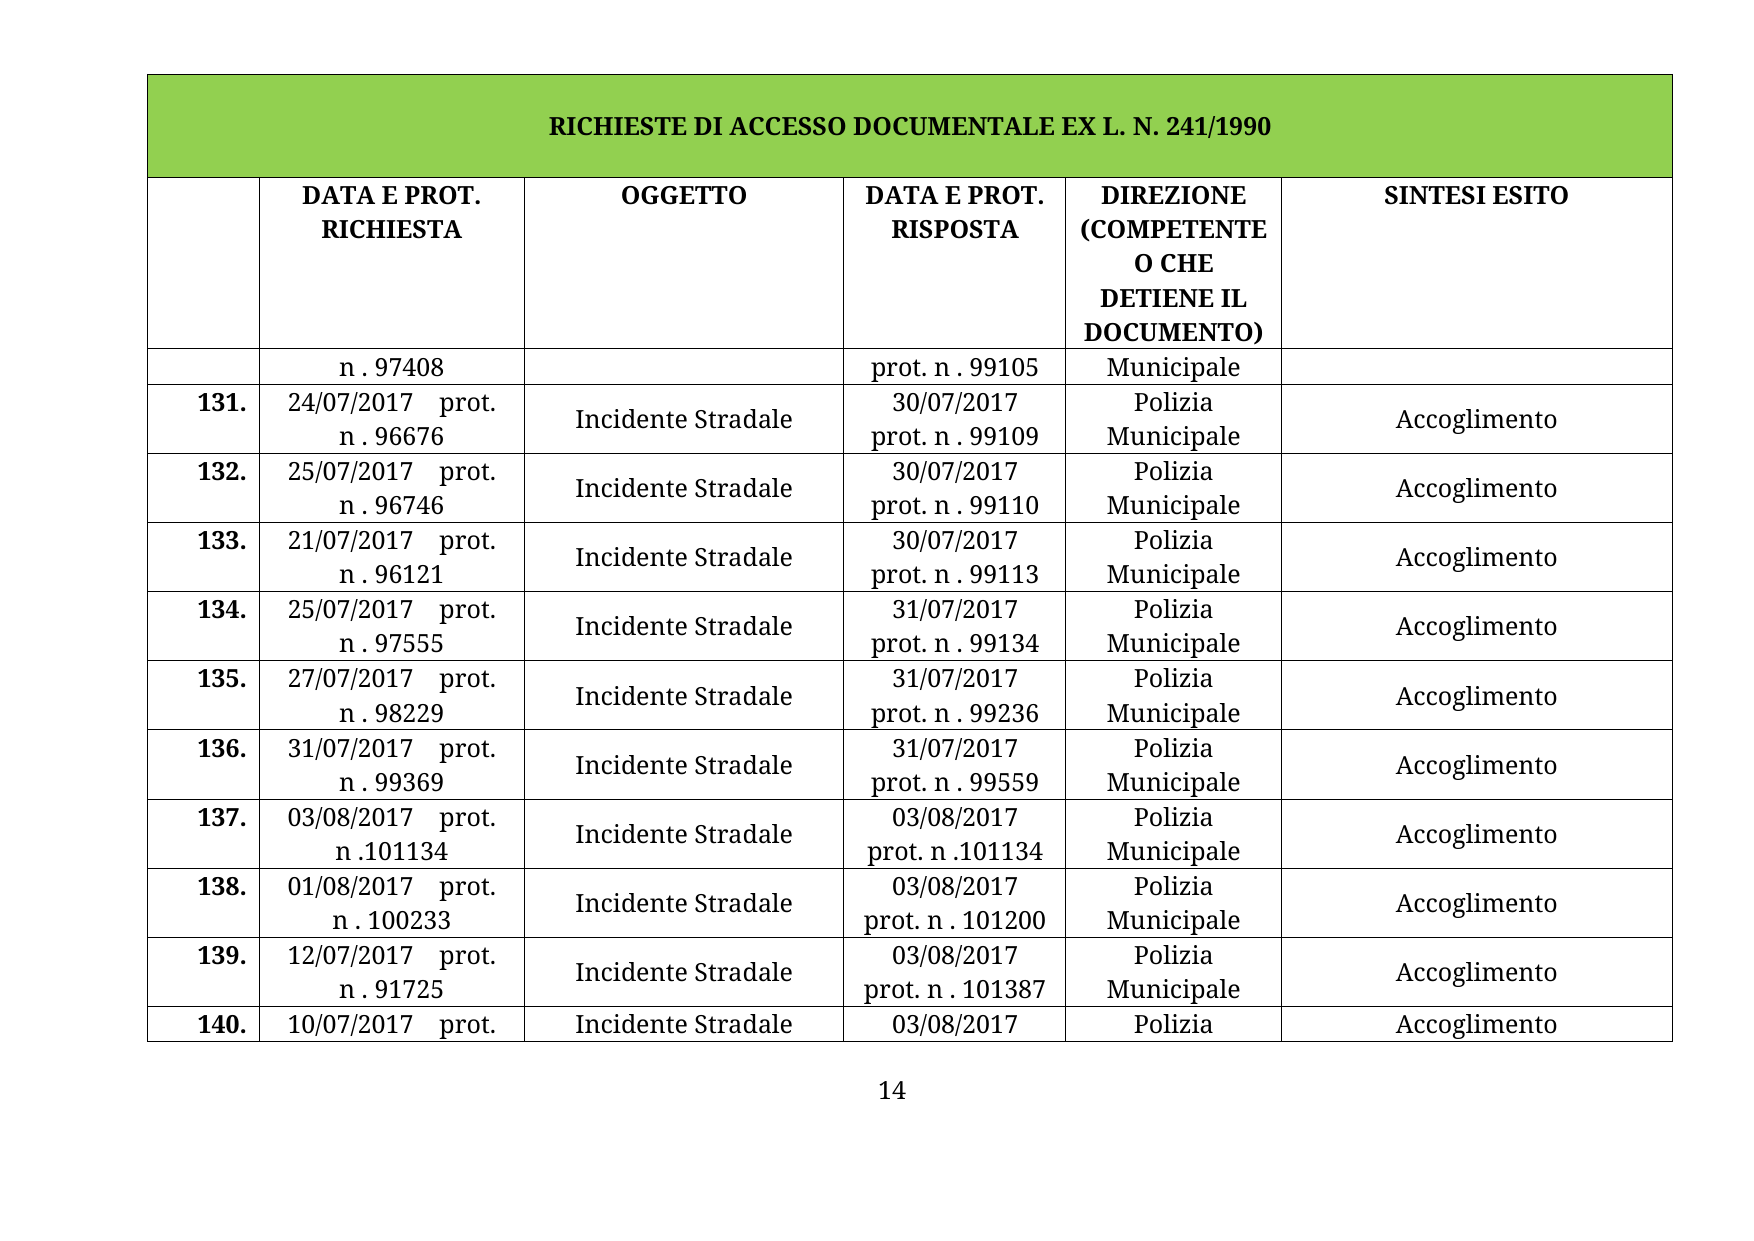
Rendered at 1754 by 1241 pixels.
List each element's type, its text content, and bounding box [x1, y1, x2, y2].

table_cell [1282, 349, 1672, 383]
table_cell Incidente Stradale [525, 800, 843, 868]
table_cell DIREZIONE (COMPETENTE O CHE DETIENE IL DOCUMENTO) [1066, 178, 1281, 348]
table_cell Accoglimento [1282, 661, 1672, 729]
table_cell [148, 178, 259, 348]
table_cell [148, 454, 259, 522]
table_cell 24/07/2017 prot. n . 96676 [260, 385, 524, 453]
table_cell Polizia Municipale [1066, 938, 1281, 1006]
table_cell 27/07/2017 prot. n . 98229 [260, 661, 524, 729]
table_cell Incidente Stradale [525, 523, 843, 591]
table_cell Polizia [1066, 1007, 1281, 1041]
table_header RICHIESTE DI ACCESSO DOCUMENTALE EX L. N. 241/1990 [148, 75, 1672, 177]
table_cell 12/07/2017 prot. n . 91725 [260, 938, 524, 1006]
table_cell [148, 523, 259, 591]
table_cell prot. n . 99105 [844, 349, 1065, 383]
table_cell Accoglimento [1282, 1007, 1672, 1041]
table_cell Polizia Municipale [1066, 800, 1281, 868]
table_cell Incidente Stradale [525, 938, 843, 1006]
table_cell 03/08/2017 [844, 1007, 1065, 1041]
table_cell [148, 592, 259, 660]
table_cell Polizia Municipale [1066, 661, 1281, 729]
table_cell Incidente Stradale [525, 1007, 843, 1041]
table_cell 30/07/2017 prot. n . 99110 [844, 454, 1065, 522]
table_cell [148, 800, 259, 868]
table_cell Polizia Municipale [1066, 592, 1281, 660]
table_cell 01/08/2017 prot. n . 100233 [260, 869, 524, 937]
table_cell 03/08/2017 prot. n .101134 [260, 800, 524, 868]
table_cell Incidente Stradale [525, 385, 843, 453]
table_cell SINTESI ESITO [1282, 178, 1672, 348]
table_cell Incidente Stradale [525, 661, 843, 729]
table_cell 03/08/2017 prot. n . 101200 [844, 869, 1065, 937]
table_cell Accoglimento [1282, 592, 1672, 660]
table_cell Municipale [1066, 349, 1281, 383]
table_cell [148, 661, 259, 729]
table_cell Polizia Municipale [1066, 730, 1281, 798]
table_cell 30/07/2017 prot. n . 99109 [844, 385, 1065, 453]
table_cell DATA E PROT. RISPOSTA [844, 178, 1065, 348]
table_cell Incidente Stradale [525, 730, 843, 798]
table_cell [148, 1007, 259, 1041]
table_cell Accoglimento [1282, 454, 1672, 522]
table_cell 25/07/2017 prot. n . 97555 [260, 592, 524, 660]
table_cell Accoglimento [1282, 800, 1672, 868]
table_cell [148, 869, 259, 937]
table_cell Incidente Stradale [525, 592, 843, 660]
table_cell [525, 349, 843, 383]
table_cell Accoglimento [1282, 730, 1672, 798]
table_cell OGGETTO [525, 178, 843, 348]
table_cell 31/07/2017 prot. n . 99134 [844, 592, 1065, 660]
table_cell 03/08/2017 prot. n .101134 [844, 800, 1065, 868]
table_cell [148, 385, 259, 453]
table_cell 31/07/2017 prot. n . 99369 [260, 730, 524, 798]
table_cell Polizia Municipale [1066, 523, 1281, 591]
table_cell 31/07/2017 prot. n . 99236 [844, 661, 1065, 729]
table_cell [148, 938, 259, 1006]
table_cell Accoglimento [1282, 869, 1672, 937]
table_cell [148, 730, 259, 798]
table_cell DATA E PROT. RICHIESTA [260, 178, 524, 348]
table_cell 21/07/2017 prot. n . 96121 [260, 523, 524, 591]
table_cell Accoglimento [1282, 938, 1672, 1006]
table_cell Accoglimento [1282, 523, 1672, 591]
table_cell Incidente Stradale [525, 869, 843, 937]
table_cell 10/07/2017 prot. [260, 1007, 524, 1041]
table_cell Accoglimento [1282, 385, 1672, 453]
table_cell Polizia Municipale [1066, 869, 1281, 937]
table_cell 31/07/2017 prot. n . 99559 [844, 730, 1065, 798]
table_cell 25/07/2017 prot. n . 96746 [260, 454, 524, 522]
table_cell 03/08/2017 prot. n . 101387 [844, 938, 1065, 1006]
table_cell 30/07/2017 prot. n . 99113 [844, 523, 1065, 591]
table_cell Polizia Municipale [1066, 385, 1281, 453]
table_cell n . 97408 [260, 349, 524, 383]
table_cell Polizia Municipale [1066, 454, 1281, 522]
table_cell Incidente Stradale [525, 454, 843, 522]
table_cell [148, 349, 259, 383]
